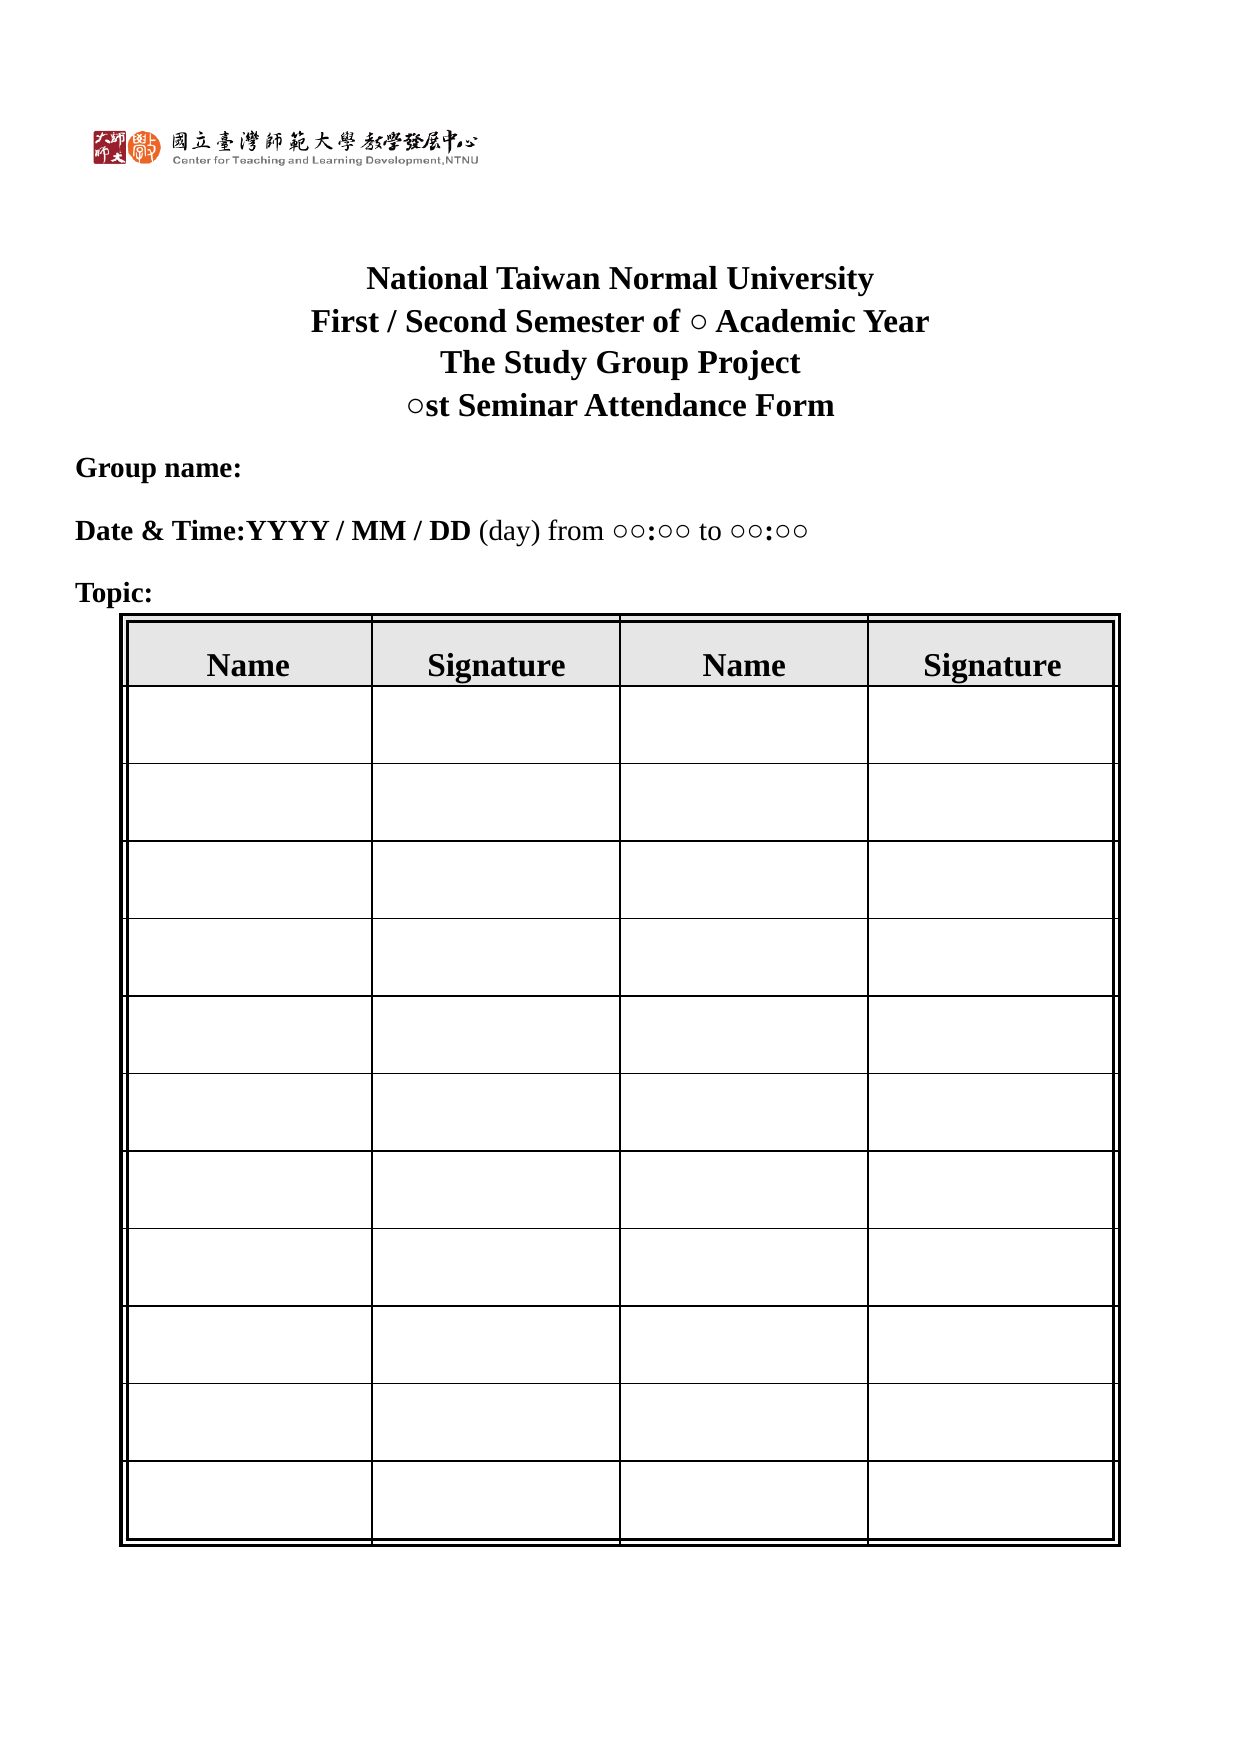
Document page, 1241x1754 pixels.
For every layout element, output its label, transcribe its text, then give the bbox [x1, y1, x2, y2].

table_cell [373, 997, 619, 1073]
text Date & Time:YYYY / MM / DD (day) from ○○:○○ to ○○:○○ [75, 488, 1165, 551]
table_cell [869, 919, 1112, 995]
table_cell [373, 1307, 619, 1383]
table_header [621, 616, 867, 620]
table_header Signature [373, 623, 619, 685]
table_cell [869, 1152, 1112, 1228]
table_cell [129, 842, 371, 918]
table_cell [869, 997, 1112, 1073]
table_header Signature [869, 616, 1116, 685]
table_cell [621, 1152, 867, 1228]
text First / Second Semester of ○ Academic Year [75, 297, 1165, 342]
table_cell [869, 1384, 1112, 1460]
text Topic: [75, 551, 1165, 613]
table_cell [869, 1074, 1112, 1150]
table_cell [621, 687, 867, 763]
table_cell [869, 764, 1112, 840]
table_cell [869, 687, 1112, 763]
table_cell [869, 1307, 1112, 1383]
table_cell [373, 842, 619, 918]
table_cell [621, 1384, 867, 1460]
table_cell [129, 687, 371, 763]
table_header Name [621, 623, 867, 685]
table_cell [869, 842, 1112, 918]
table_cell [129, 1152, 371, 1228]
text Group name: [75, 426, 1165, 488]
table_cell [373, 687, 619, 763]
table_cell [129, 1074, 371, 1150]
table_cell [621, 997, 867, 1073]
table_cell [129, 1384, 371, 1460]
table_cell [869, 1229, 1112, 1305]
table_cell [621, 919, 867, 995]
table_cell [621, 842, 867, 918]
table_cell [621, 1462, 867, 1538]
table_cell [869, 1462, 1112, 1538]
table_cell [129, 919, 371, 995]
text ○st Seminar Attendance Form [75, 380, 1165, 426]
table_header Name [124, 616, 371, 685]
table_cell [373, 1462, 619, 1538]
text National Taiwan Normal University [75, 258, 1165, 297]
table_cell [373, 1229, 619, 1305]
table_cell [129, 764, 371, 840]
table_cell [129, 1307, 371, 1383]
table_cell [373, 1384, 619, 1460]
table_header [373, 616, 619, 620]
table_cell [621, 1307, 867, 1383]
table_cell [373, 919, 619, 995]
table_cell [373, 1074, 619, 1150]
table_cell [129, 1229, 371, 1305]
table_cell [129, 997, 371, 1073]
table_cell [129, 1462, 371, 1538]
table_cell [373, 1152, 619, 1228]
table_cell [373, 764, 619, 840]
table_cell [621, 764, 867, 840]
text The Study Group Project [75, 342, 1165, 380]
table_cell [621, 1074, 867, 1150]
table_cell [621, 1229, 867, 1305]
